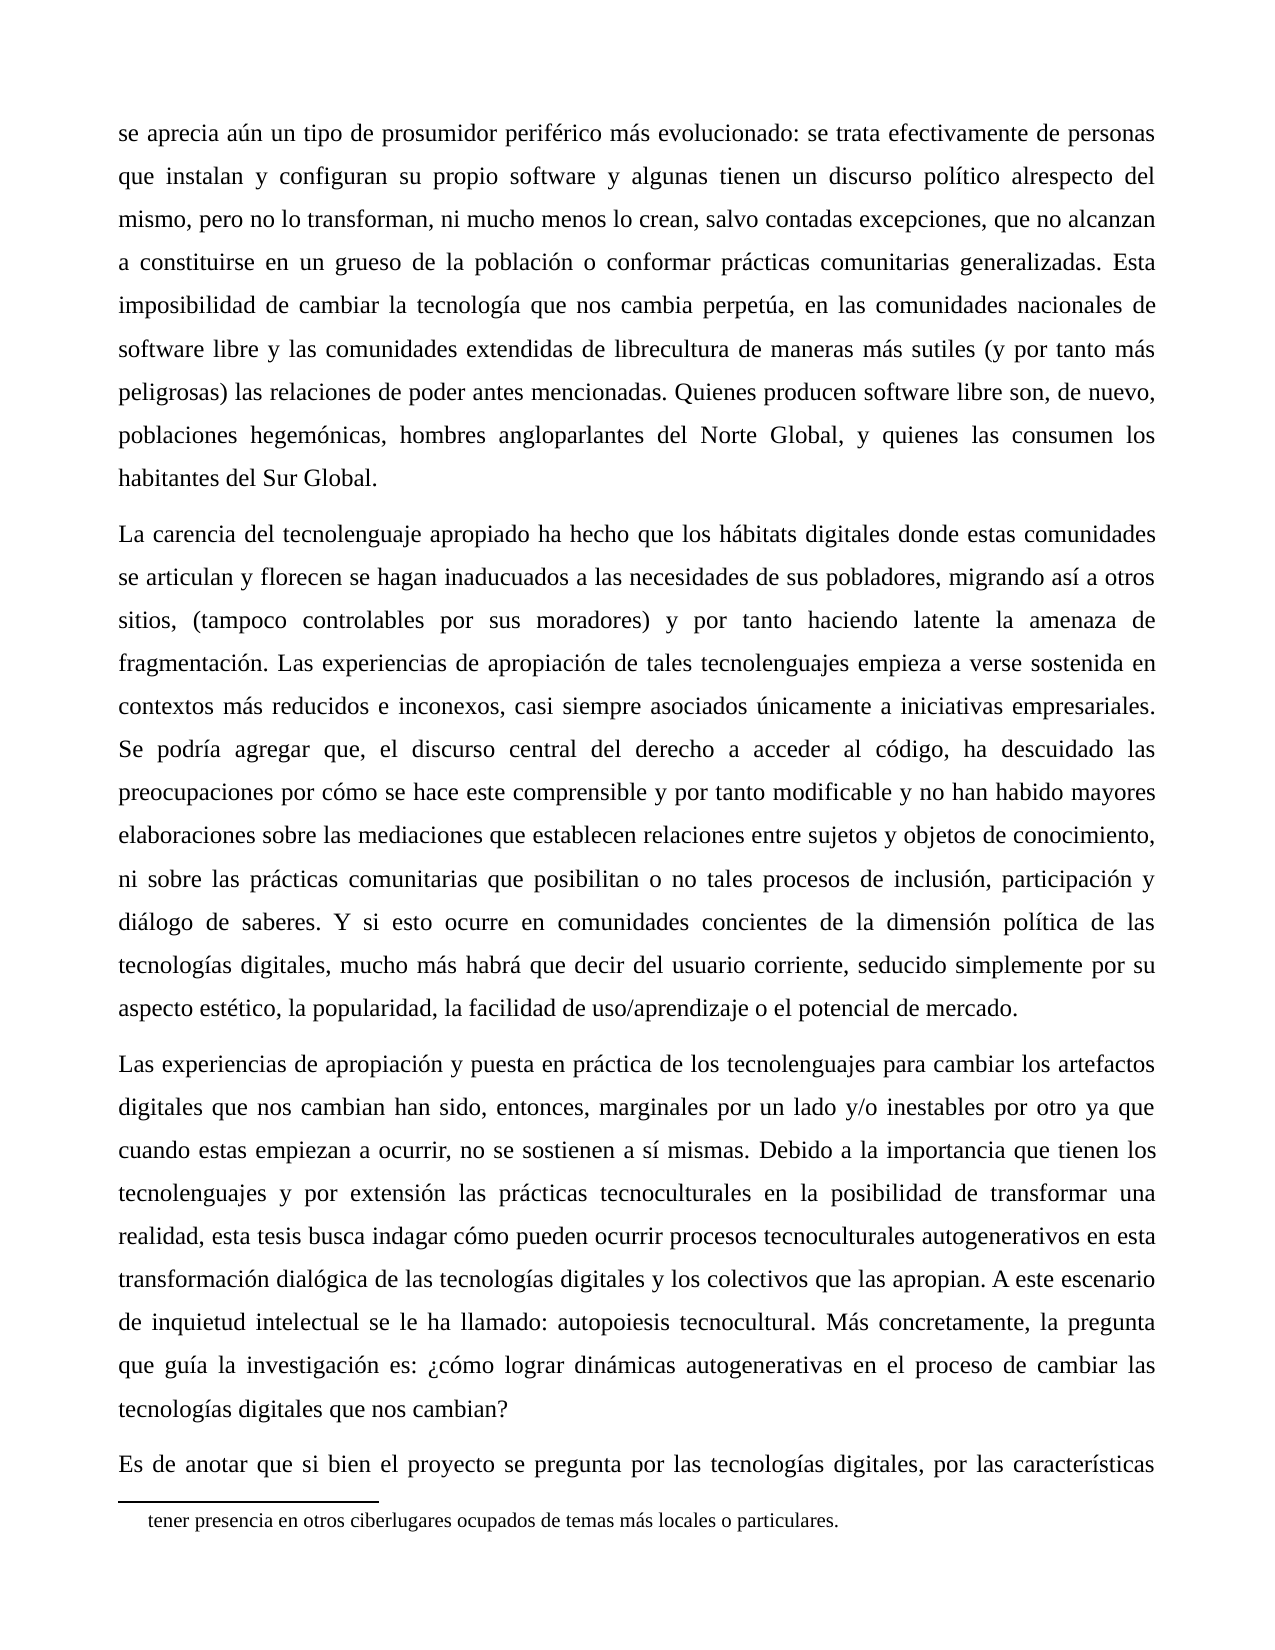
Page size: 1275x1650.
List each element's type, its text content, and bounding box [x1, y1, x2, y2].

text tener presencia en otros ciberlugares ocupados de temas más locales o particulares. [118, 1508, 1157, 1532]
text se aprecia aún un tipo de prosumidor periférico más evolucionado: se trata efectivamente de personas que instalan y configuran su propio software y algunas tienen un discurso político alrespecto del mismo, pero no lo transforman, ni mucho menos lo crean, salvo contadas excepciones, que no alcanzan a constituirse en un grueso de la población o conformar prácticas comunitarias generalizadas. Esta imposibilidad de cambiar la tecnología que nos cambia perpetúa, en las comunidades nacionales de software libre y las comunidades extendidas de librecultura de maneras más sutiles (y por tanto más peligrosas) las relaciones de poder antes mencionadas. Quienes producen software libre son, de nuevo, poblaciones hegemónicas, hombres angloparlantes del Norte Global, y quienes las consumen los habitantes del Sur Global. [118, 118, 1157, 492]
text Las experiencias de apropiación y puesta en práctica de los tecnolenguajes para cambiar los artefactos digitales que nos cambian han sido, entonces, marginales por un lado y/o inestables por otro ya que cuando estas empiezan a ocurrir, no se sostienen a sí mismas. Debido a la importancia que tienen los tecnolenguajes y por extensión las prácticas tecnoculturales en la posibilidad de transformar una realidad, esta tesis busca indagar cómo pueden ocurrir procesos tecnoculturales autogenerativos en esta transformación dialógica de las tecnologías digitales y los colectivos que las apropian. A este escenario de inquietud intelectual se le ha llamado: autopoiesis tecnocultural. Más concretamente, la pregunta que guía la investigación es: ¿cómo lograr dinámicas autogenerativas en el proceso de cambiar las tecnologías digitales que nos cambian? [118, 1049, 1157, 1422]
text Es de anotar que si bien el proyecto se pregunta por las tecnologías digitales, por las características [118, 1449, 1157, 1478]
text La carencia del tecnolenguaje apropiado ha hecho que los hábitats digitales donde estas comunidades se articulan y florecen se hagan inaducuados a las necesidades de sus pobladores, migrando así a otros sitios, (tampoco controlables por sus moradores) y por tanto haciendo latente la amenaza de fragmentación. Las experiencias de apropiación de tales tecnolenguajes empieza a verse sostenida en contextos más reducidos e inconexos, casi siempre asociados únicamente a iniciativas empresariales. Se podría agregar que, el discurso central del derecho a acceder al código, ha descuidado las preocupaciones por cómo se hace este comprensible y por tanto modificable y no han habido mayores elaboraciones sobre las mediaciones que establecen relaciones entre sujetos y objetos de conocimiento, ni sobre las prácticas comunitarias que posibilitan o no tales procesos de inclusión, participación y diálogo de saberes. Y si esto ocurre en comunidades concientes de la dimensión política de las tecnologías digitales, mucho más habrá que decir del usuario corriente, seducido simplemente por su aspecto estético, la popularidad, la facilidad de uso/aprendizaje o el potencial de mercado. [118, 519, 1157, 1022]
